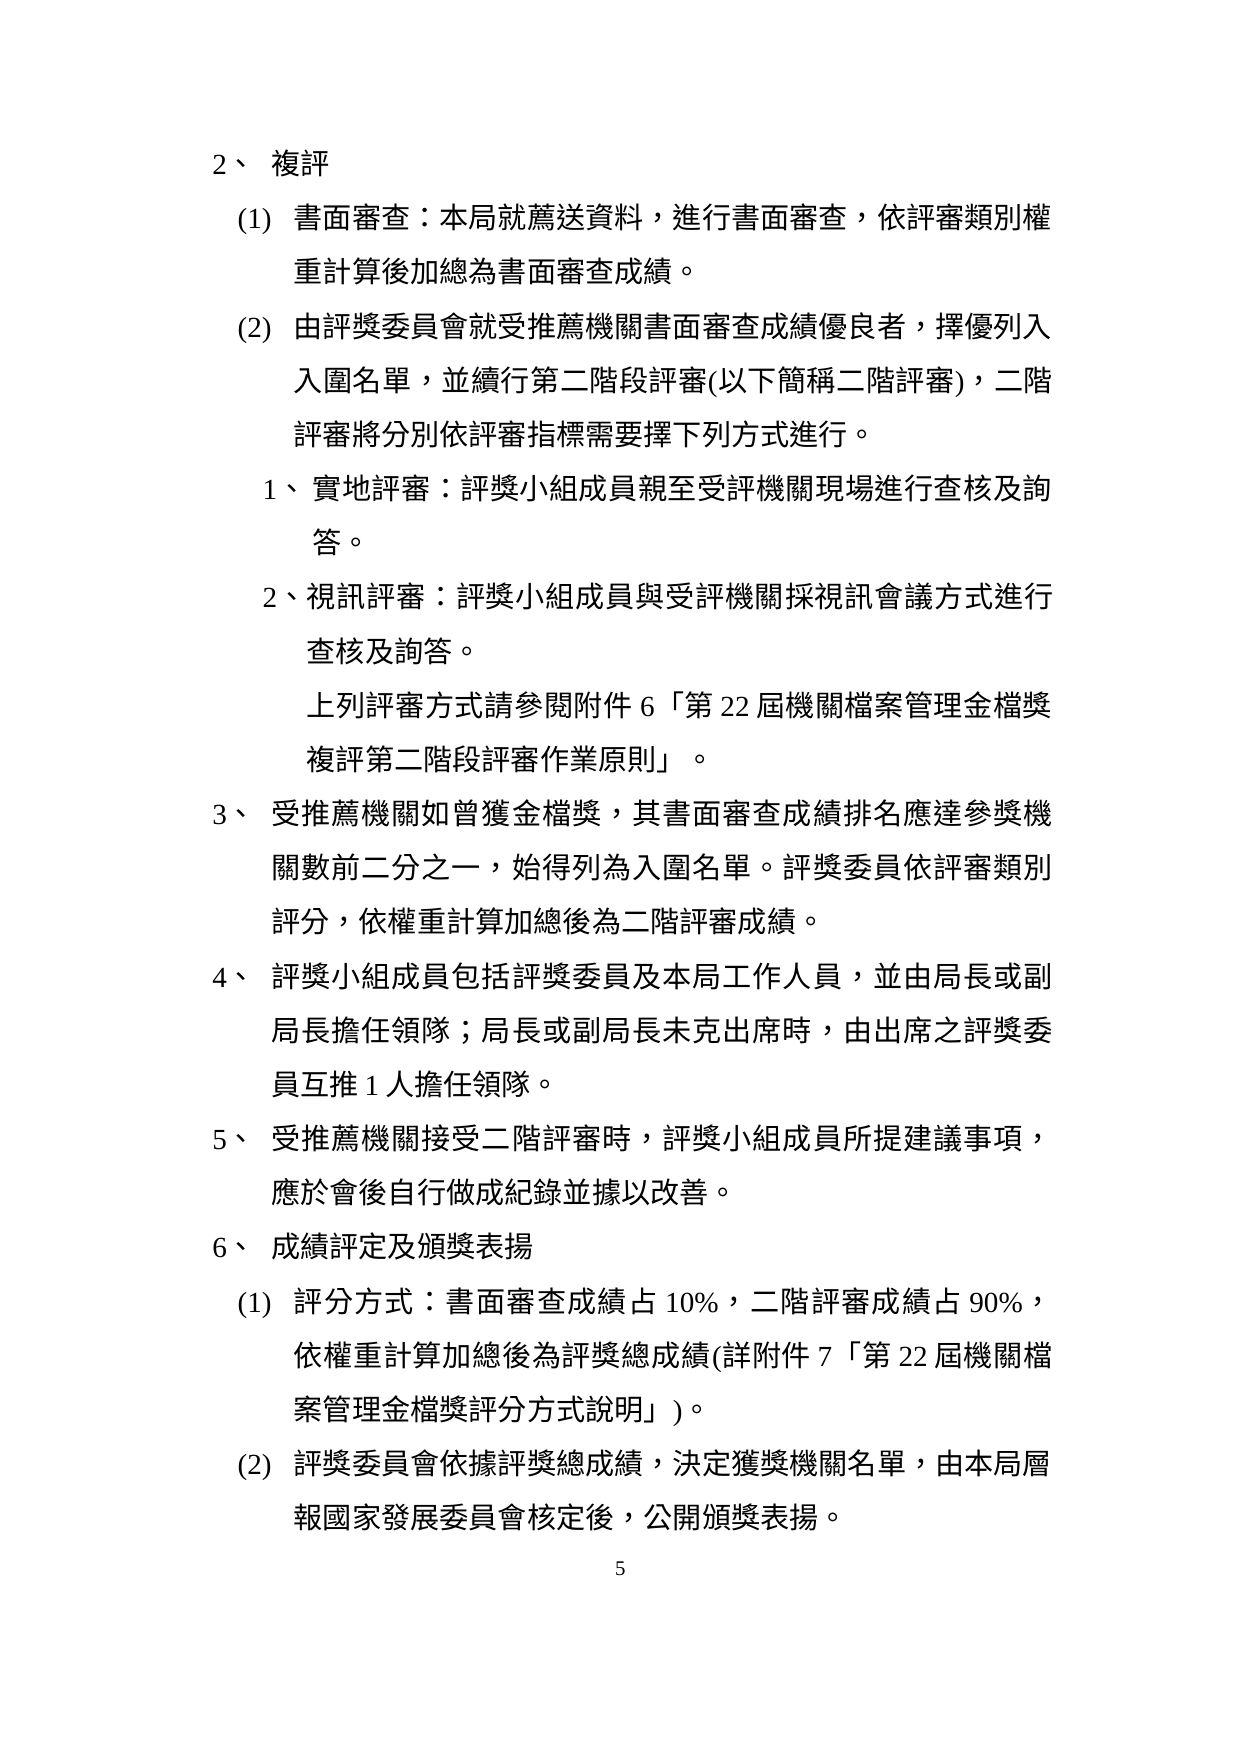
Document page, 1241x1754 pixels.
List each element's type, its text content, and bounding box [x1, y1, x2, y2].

list 由評獎委員會就受推薦機關書面審查成績優良者，擇優列入入圍名單，並續行第二階段評審(以下簡稱二階評審)，二階評審將分別依評審指標需要擇下列方式進行。 [237, 294, 1053, 456]
list 實地評審：評獎小組成員親至受評機關現場進行查核及詢答。 [262, 456, 1053, 564]
list 受推薦機關如曾獲金檔獎，其書面審查成績排名應達參獎機關數前二分之一，始得列為入圍名單。評獎委員依評審類別評分，依權重計算加總後為二階評審成績。 [212, 781, 1053, 944]
list 複評 [212, 131, 1053, 185]
text 上列評審方式請參閱附件6「第22屆機關檔案管理金檔獎複評第二階段評審作業原則」。 [306, 673, 1053, 781]
list 視訊評審：評獎小組成員與受評機關採視訊會議方式進行查核及詢答。 [262, 564, 1053, 673]
list 受推薦機關接受二階評審時，評獎小組成員所提建議事項，應於會後自行做成紀錄並據以改善。 [212, 1106, 1053, 1214]
list 評獎委員會依據評獎總成績，決定獲獎機關名單，由本局層報國家發展委員會核定後，公開頒獎表揚。 [237, 1431, 1053, 1539]
list 評獎小組成員包括評獎委員及本局工作人員，並由局長或副局長擔任領隊；局長或副局長未克出席時，由出席之評獎委員互推1人擔任領隊。 [212, 944, 1053, 1106]
list 成績評定及頒獎表揚 [212, 1214, 1053, 1269]
list 評分方式：書面審查成績占10%，二階評審成績占90%，依權重計算加總後為評獎總成績(詳附件7「第22屆機關檔案管理金檔獎評分方式說明」)。 [237, 1269, 1053, 1431]
list 書面審查：本局就薦送資料，進行書面審查，依評審類別權重計算後加總為書面審查成績。 [237, 185, 1053, 294]
